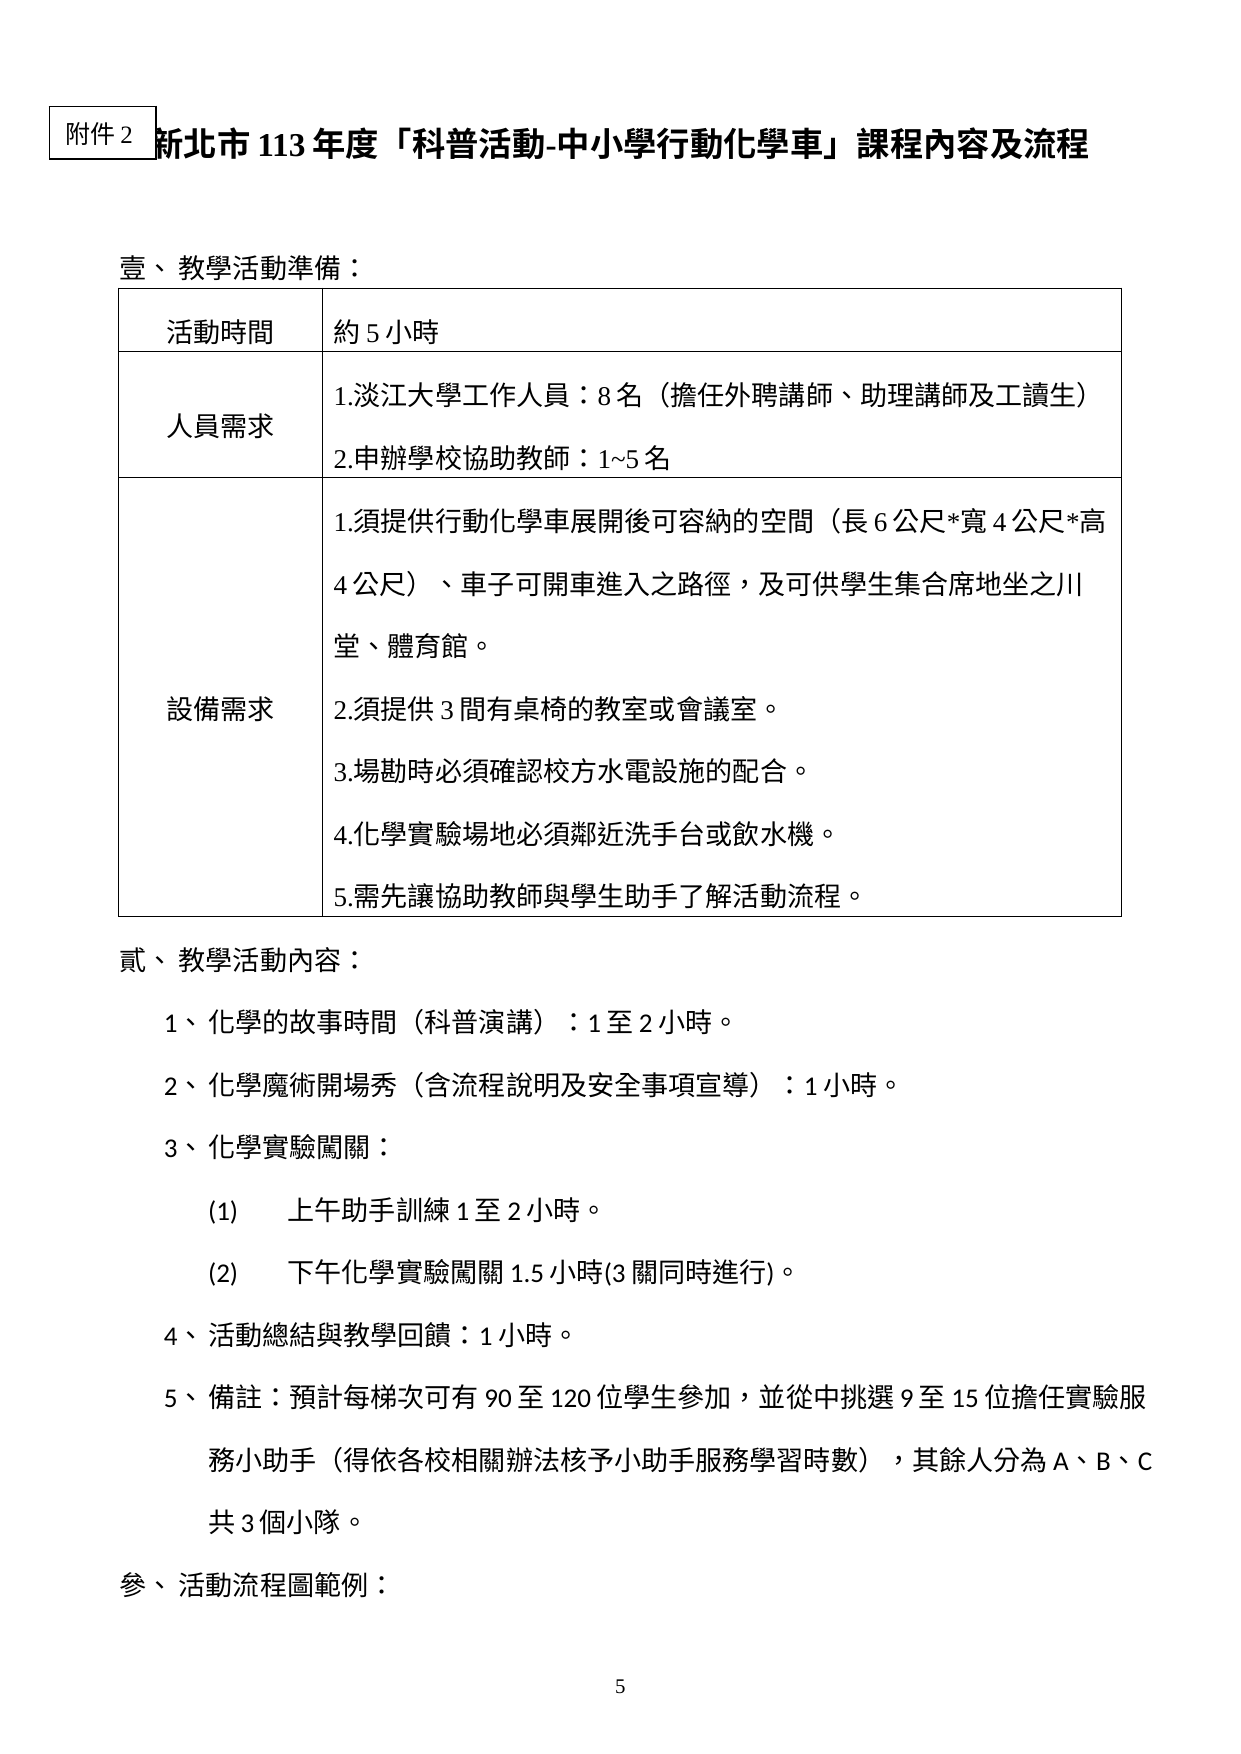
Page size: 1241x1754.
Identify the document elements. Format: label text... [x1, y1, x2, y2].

list 教學活動內容： [119, 917, 1165, 979]
text 新北市113年度「科普活動-中小學行動化學車」課程內容及流程 [75, 100, 1165, 163]
list 備註：預計每梯次可有90至120位學生參加，並從中挑選9至15位擔任實驗服務小助手（得依各校相關辦法核予小助手服務學習時數），其餘人分為A、B、C共3個小隊。 [164, 1354, 1165, 1542]
list 活動總結與教學回饋：1小時。 [164, 1292, 1165, 1354]
list 化學魔術開場秀（含流程說明及安全事項宣導）：1小時。 [164, 1042, 1165, 1104]
list 化學實驗闖關： [164, 1104, 1165, 1167]
list 活動流程圖範例： [119, 1542, 1165, 1604]
table_header 約5小時 [323, 289, 1121, 351]
table_cell 1.淡江大學工作人員：8名（擔任外聘講師、助理講師及工讀生） 2.申辦學校協助教師：1~5名 [323, 352, 1121, 477]
text 附件2 [65, 114, 140, 151]
text 新北市113年度「科普活動-中小學行動化學車」課程內容及流程 [50, 107, 155, 158]
list 下午化學實驗闖關1.5小時(3關同時進行)。 [208, 1229, 1165, 1292]
table_cell 1.須提供行動化學車展開後可容納的空間（長6公尺*寬4公尺*高4公尺）、車子可開車進入之路徑，及可供學生集合席地坐之川堂、體育館。 2.須提供3間有桌椅的教室或會議室。 3.場勘時必須確認校方水電設施的配合。 4.化學實驗場地必須鄰近洗手台或飲水機。 5.需先讓協助教師與學生助手了解活動流程。 [323, 478, 1121, 916]
table_cell 設備需求 [119, 478, 322, 916]
list 教學活動準備： [119, 225, 1165, 288]
list 化學的故事時間（科普演講）：1至2小時。 [164, 979, 1165, 1042]
list 上午助手訓練1至2小時。 [208, 1167, 1165, 1229]
table_cell 人員需求 [119, 352, 322, 477]
table_header 活動時間 [119, 289, 322, 351]
